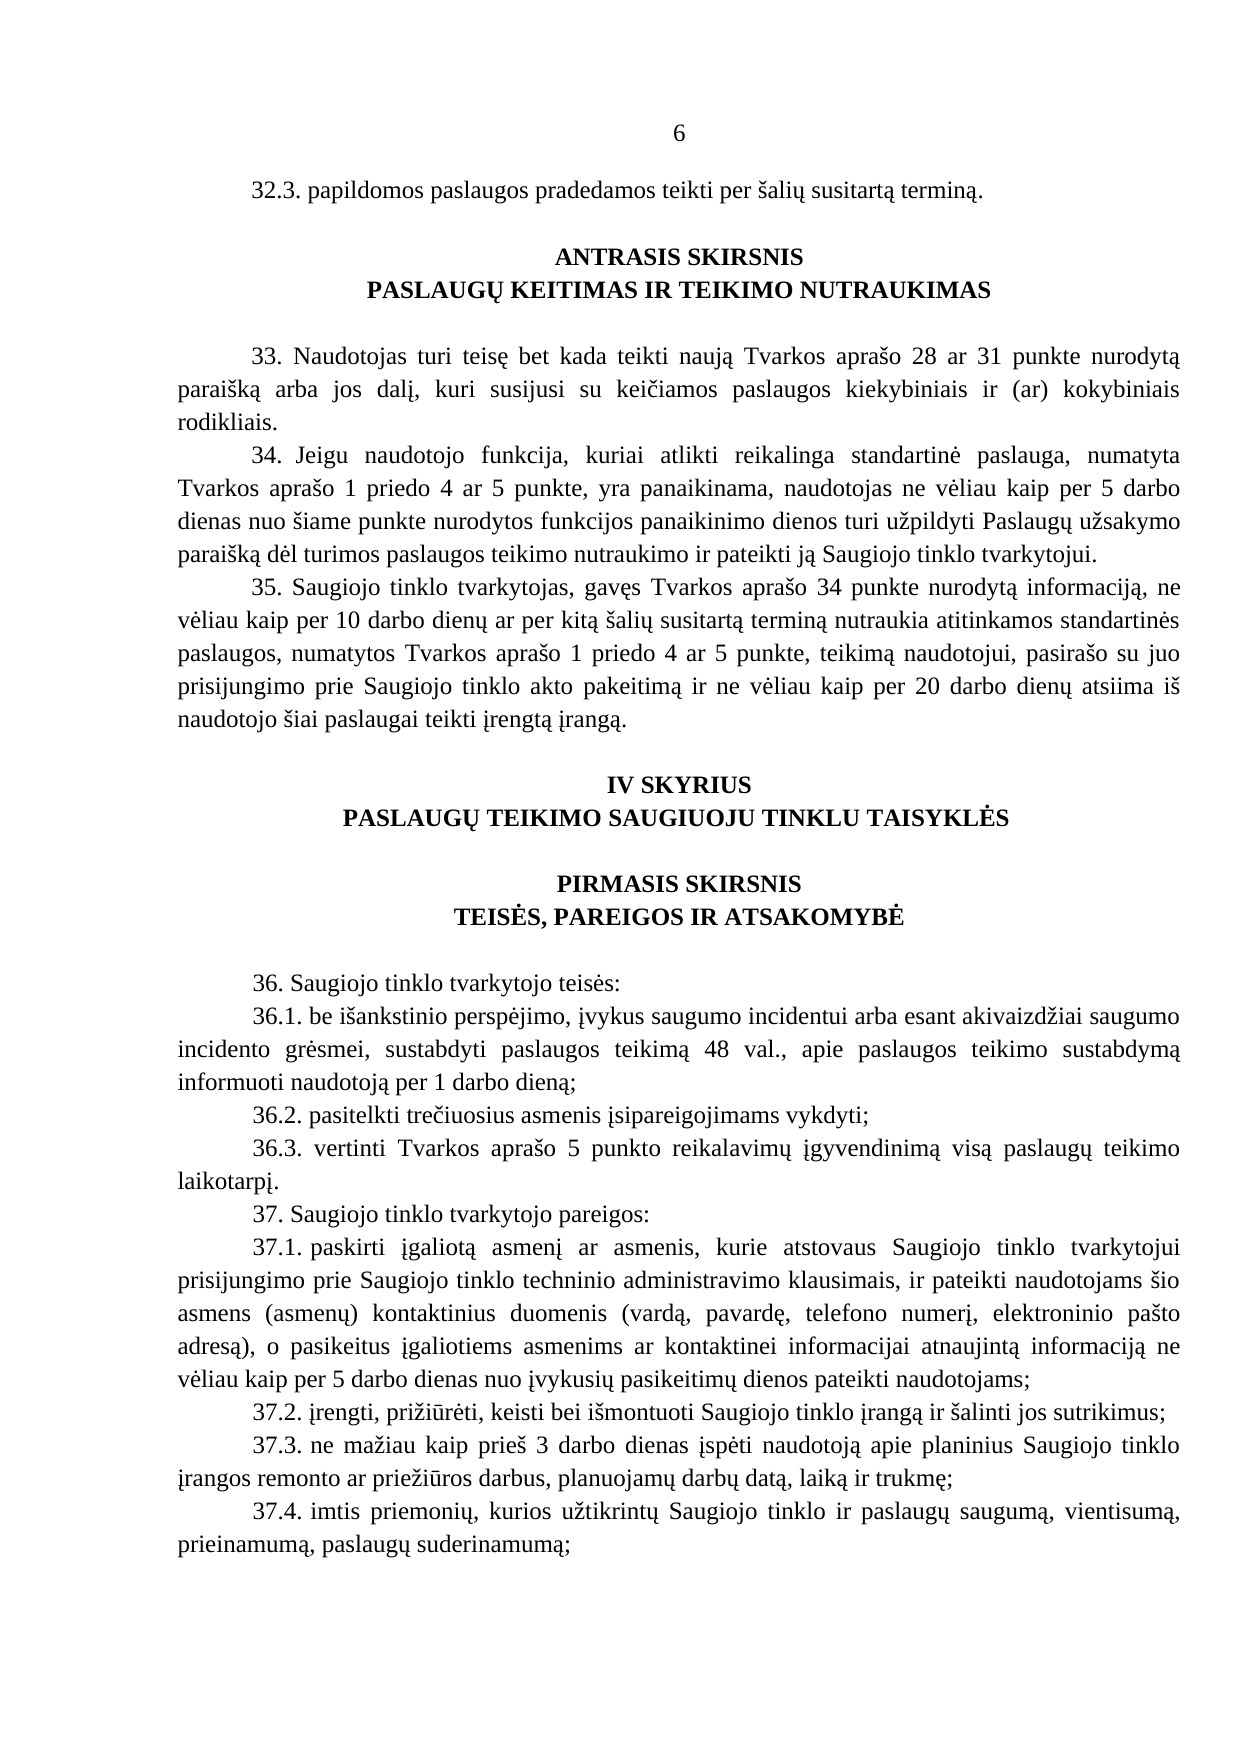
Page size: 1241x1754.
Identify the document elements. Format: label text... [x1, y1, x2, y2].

text 37. Saugiojo tinklo tvarkytojo pareigos: [177, 1199, 1181, 1228]
text PIRMASIS SKIRSNIS [177, 869, 1181, 898]
text ANTRASIS SKIRSNIS [177, 242, 1181, 270]
text 32.3. papildomos paslaugos pradedamos teikti per šalių susitartą terminą. [177, 176, 1181, 204]
text PASLAUGŲ tEikimo SAUGIUOJU TINKLU taisyklės [177, 803, 1181, 832]
text 37.2. įrengti, prižiūrėti, keisti bei išmontuoti Saugiojo tinklo įrangą ir šalinti jos sutrikimus; [177, 1397, 1181, 1426]
text 35. Saugiojo tinklo tvarkytojas, gavęs Tvarkos aprašo 34 punkte nurodytą informaciją, ne vėliau kaip per 10 darbo dienų ar per kitą šalių susitartą terminą nutraukia atitinkamos standartinės paslaugos, numatytos Tvarkos aprašo 1 priedo 4 ar 5 punkte, teikimą naudotojui, pasirašo su juo prisijungimo prie Saugiojo tinklo akto pakeitimą ir ne vėliau kaip per 20 darbo dienų atsiima iš naudotojo šiai paslaugai teikti įrengtą įrangą. [177, 572, 1181, 733]
text 37.3. ne mažiau kaip prieš 3 darbo dienas įspėti naudotoją apie planinius Saugiojo tinklo įrangos remonto ar priežiūros darbus, planuojamų darbų datą, laiką ir trukmę; [177, 1430, 1181, 1492]
text TEISĖS, PAREIGOS IR ATSAKOMYBĖ [177, 902, 1181, 931]
text 37.4. imtis priemonių, kurios užtikrintų Saugiojo tinklo ir paslaugų saugumą, vientisumą, prieinamumą, paslaugų suderinamumą; [177, 1496, 1181, 1558]
text IV SKYRIUS [177, 770, 1181, 799]
text 34. Jeigu naudotojo funkcija, kuriai atlikti reikalinga standartinė paslauga, numatyta Tvarkos aprašo 1 priedo 4 ar 5 punkte, yra panaikinama, naudotojas ne vėliau kaip per 5 darbo dienas nuo šiame punkte nurodytos funkcijos panaikinimo dienos turi užpildyti Paslaugų užsakymo paraišką dėl turimos paslaugos teikimo nutraukimo ir pateikti ją Saugiojo tinklo tvarkytojui. [177, 440, 1181, 568]
text 33. Naudotojas turi teisę bet kada teikti naują Tvarkos aprašo 28 ar 31 punkte nurodytą paraišką arba jos dalį, kuri susijusi su keičiamos paslaugos kiekybiniais ir (ar) kokybiniais rodikliais. [177, 341, 1181, 436]
text PASLAUGŲ KEITIMAS IR TEIKIMO NUTRAUKIMAS [177, 275, 1181, 303]
text 36. Saugiojo tinklo tvarkytojo teisės: [177, 968, 1181, 997]
text 36.1. be išankstinio perspėjimo, įvykus saugumo incidentui arba esant akivaizdžiai saugumo incidento grėsmei, sustabdyti paslaugos teikimą 48 val., apie paslaugos teikimo sustabdymą informuoti naudotoją per 1 darbo dieną; [177, 1001, 1181, 1096]
text 36.3. vertinti Tvarkos aprašo 5 punkto reikalavimų įgyvendinimą visą paslaugų teikimo laikotarpį. [177, 1133, 1181, 1195]
text 36.2. pasitelkti trečiuosius asmenis įsipareigojimams vykdyti; [177, 1100, 1181, 1129]
text 37.1. paskirti įgaliotą asmenį ar asmenis, kurie atstovaus Saugiojo tinklo tvarkytojui prisijungimo prie Saugiojo tinklo techninio administravimo klausimais, ir pateikti naudotojams šio asmens (asmenų) kontaktinius duomenis (vardą, pavardę, telefono numerį, elektroninio pašto adresą), o pasikeitus įgaliotiems asmenims ar kontaktinei informacijai atnaujintą informaciją ne vėliau kaip per 5 darbo dienas nuo įvykusių pasikeitimų dienos pateikti naudotojams; [177, 1232, 1181, 1393]
